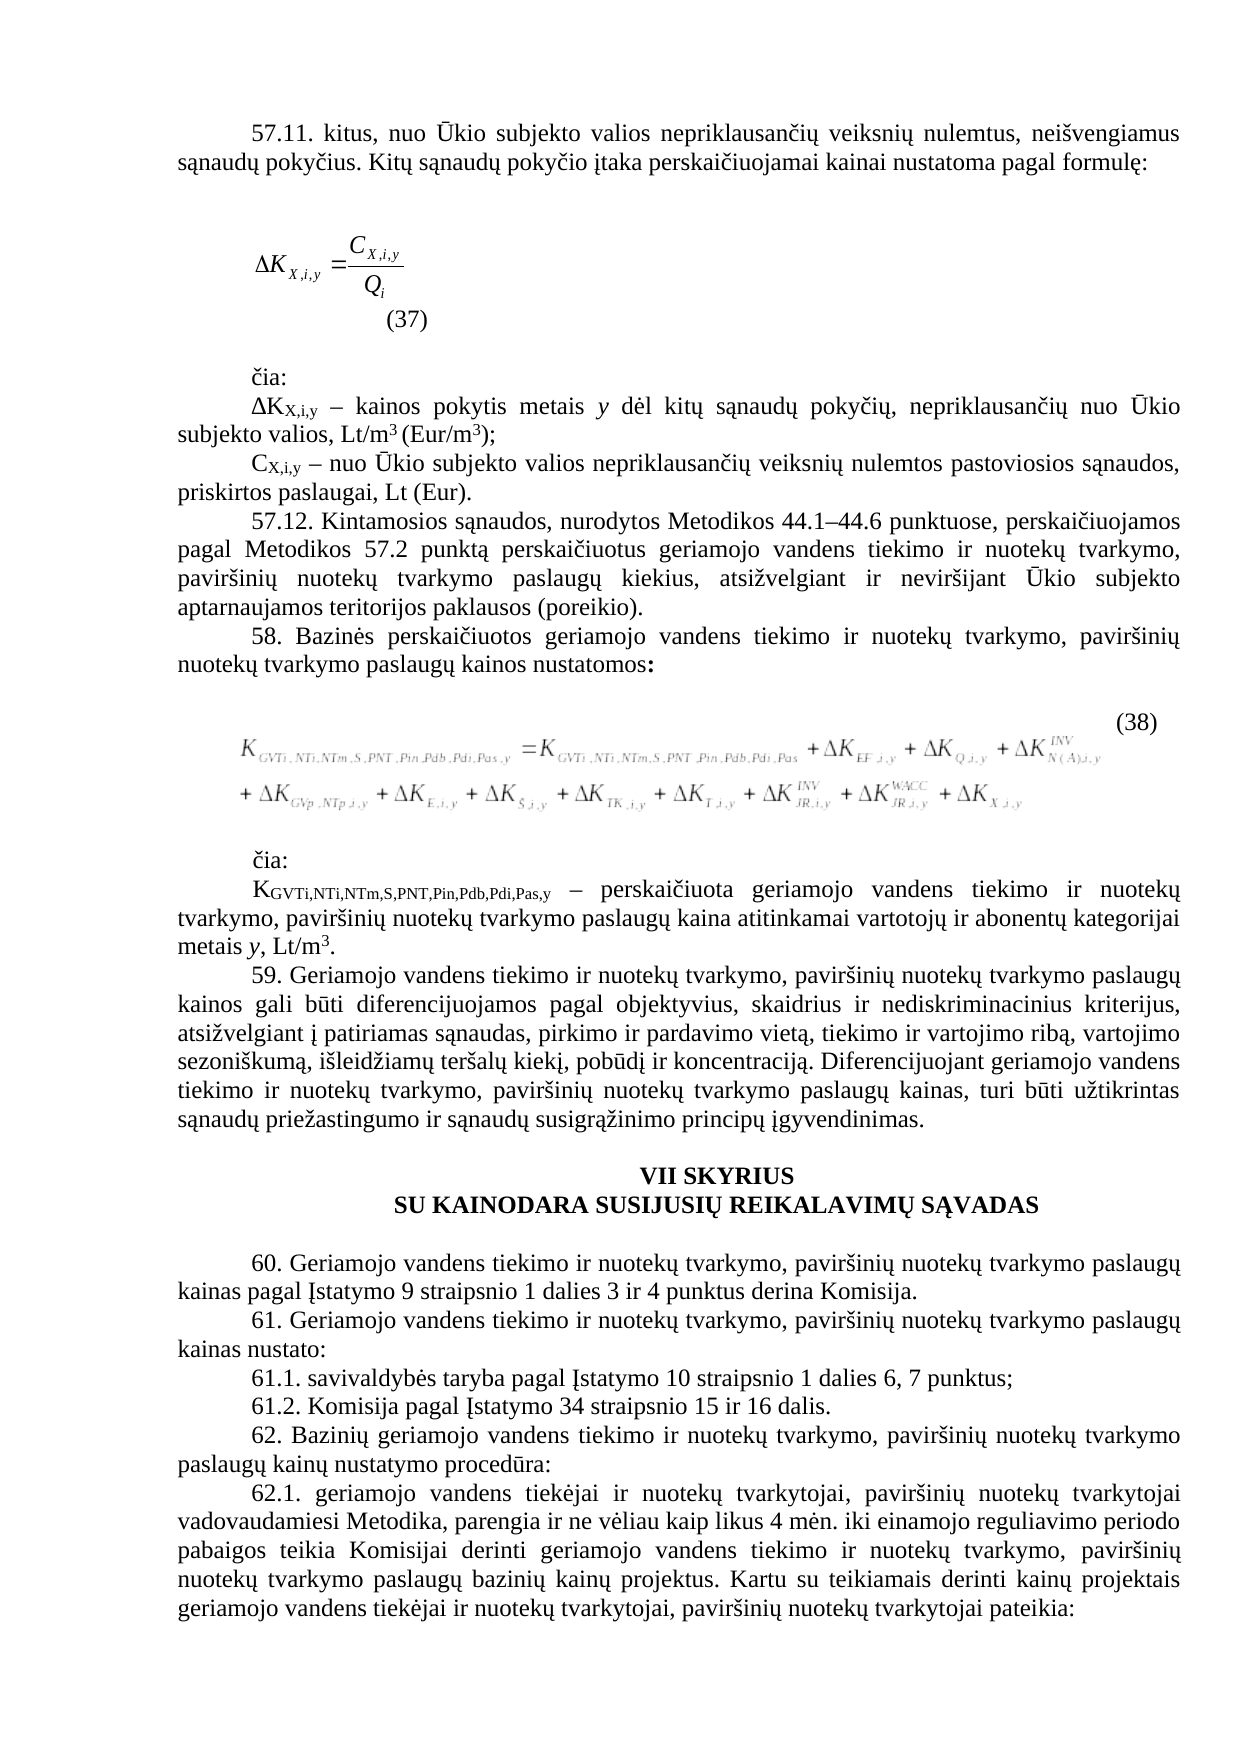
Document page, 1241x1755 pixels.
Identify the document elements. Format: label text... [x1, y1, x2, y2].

text KGVTi,NTi,NTm,S,PNT,Pin,Pdb,Pdi,Pas,y – perskaičiuota geriamojo vandens tiekimo ir nuotekų tvarkymo, paviršinių nuotekų tvarkymo paslaugų kaina atitinkamai vartotojų ir abonentų kategorijai metais y, Lt/m3. [177, 874, 1181, 960]
text SU KAINODARA SUSIJUSIŲ REIKALAVIMŲ SĄVADAS [252, 1190, 1181, 1219]
text 57.12. Kintamosios sąnaudos, nurodytos Metodikos 44.1–44.6 punktuose, perskaičiuojamos pagal Metodikos 57.2 punktą perskaičiuotus geriamojo vandens tiekimo ir nuotekų tvarkymo, paviršinių nuotekų tvarkymo paslaugų kiekius, atsižvelgiant ir neviršijant Ūkio subjekto aptarnaujamos teritorijos paklausos (poreikio). [177, 506, 1181, 621]
text 60. Geriamojo vandens tiekimo ir nuotekų tvarkymo, paviršinių nuotekų tvarkymo paslaugų kainas pagal Įstatymo 9 straipsnio 1 dalies 3 ir 4 punktus derina Komisija. [177, 1248, 1181, 1305]
text ∆KX,i,y – kainos pokytis metais y dėl kitų sąnaudų pokyčių, nepriklausančių nuo Ūkio subjekto valios, Lt/m3 (Eur/m3); [177, 391, 1181, 448]
text 61. Geriamojo vandens tiekimo ir nuotekų tvarkymo, paviršinių nuotekų tvarkymo paslaugų kainas nustato: [177, 1305, 1181, 1363]
text 58. Bazinės perskaičiuotos geriamojo vandens tiekimo ir nuotekų tvarkymo, paviršinių nuotekų tvarkymo paslaugų kainos nustatomos: [177, 621, 1181, 678]
text čia: [252, 845, 1181, 874]
text 62. Bazinių geriamojo vandens tiekimo ir nuotekų tvarkymo, paviršinių nuotekų tvarkymo paslaugų kainų nustatymo procedūra: [177, 1420, 1181, 1478]
text (37) [251, 204, 1181, 333]
text CX,i,y – nuo Ūkio subjekto valios nepriklausančių veiksnių nulemtos pastoviosios sąnaudos, priskirtos paslaugai, Lt (Eur). [177, 448, 1181, 506]
text čia: [251, 362, 1181, 391]
text 61.2. Komisija pagal Įstatymo 34 straipsnio 15 ir 16 dalis. [177, 1391, 1181, 1420]
text 57.11. kitus, nuo Ūkio subjekto valios nepriklausančių veiksnių nulemtus, neišvengiamus sąnaudų pokyčius. Kitų sąnaudų pokyčio įtaka perskaičiuojamai kainai nustatoma pagal formulę: [177, 118, 1181, 176]
text 59. Geriamojo vandens tiekimo ir nuotekų tvarkymo, paviršinių nuotekų tvarkymo paslaugų kainos gali būti diferencijuojamos pagal objektyvius, skaidrius ir nediskriminacinius kriterijus, atsižvelgiant į patiriamas sąnaudas, pirkimo ir pardavimo vietą, tiekimo ir vartojimo ribą, vartojimo sezoniškumą, išleidžiamų teršalų kiekį, pobūdį ir koncentraciją. Diferencijuojant geriamojo vandens tiekimo ir nuotekų tvarkymo, paviršinių nuotekų tvarkymo paslaugų kainas, turi būti užtikrintas sąnaudų priežastingumo ir sąnaudų susigrąžinimo principų įgyvendinimas. [177, 960, 1181, 1133]
text VII SKYRIUS [252, 1161, 1181, 1190]
text 61.1. savivaldybės taryba pagal Įstatymo 10 straipsnio 1 dalies 6, 7 punktus; [251, 1363, 1181, 1391]
text (38) [207, 707, 1181, 816]
text 62.1. geriamojo vandens tiekėjai ir nuotekų tvarkytojai, paviršinių nuotekų tvarkytojai vadovaudamiesi Metodika, parengia ir ne vėliau kaip likus 4 mėn. iki einamojo reguliavimo periodo pabaigos teikia Komisijai derinti geriamojo vandens tiekimo ir nuotekų tvarkymo, paviršinių nuotekų tvarkymo paslaugų bazinių kainų projektus. Kartu su teikiamais derinti kainų projektais geriamojo vandens tiekėjai ir nuotekų tvarkytojai, paviršinių nuotekų tvarkytojai pateikia: [177, 1478, 1181, 1621]
